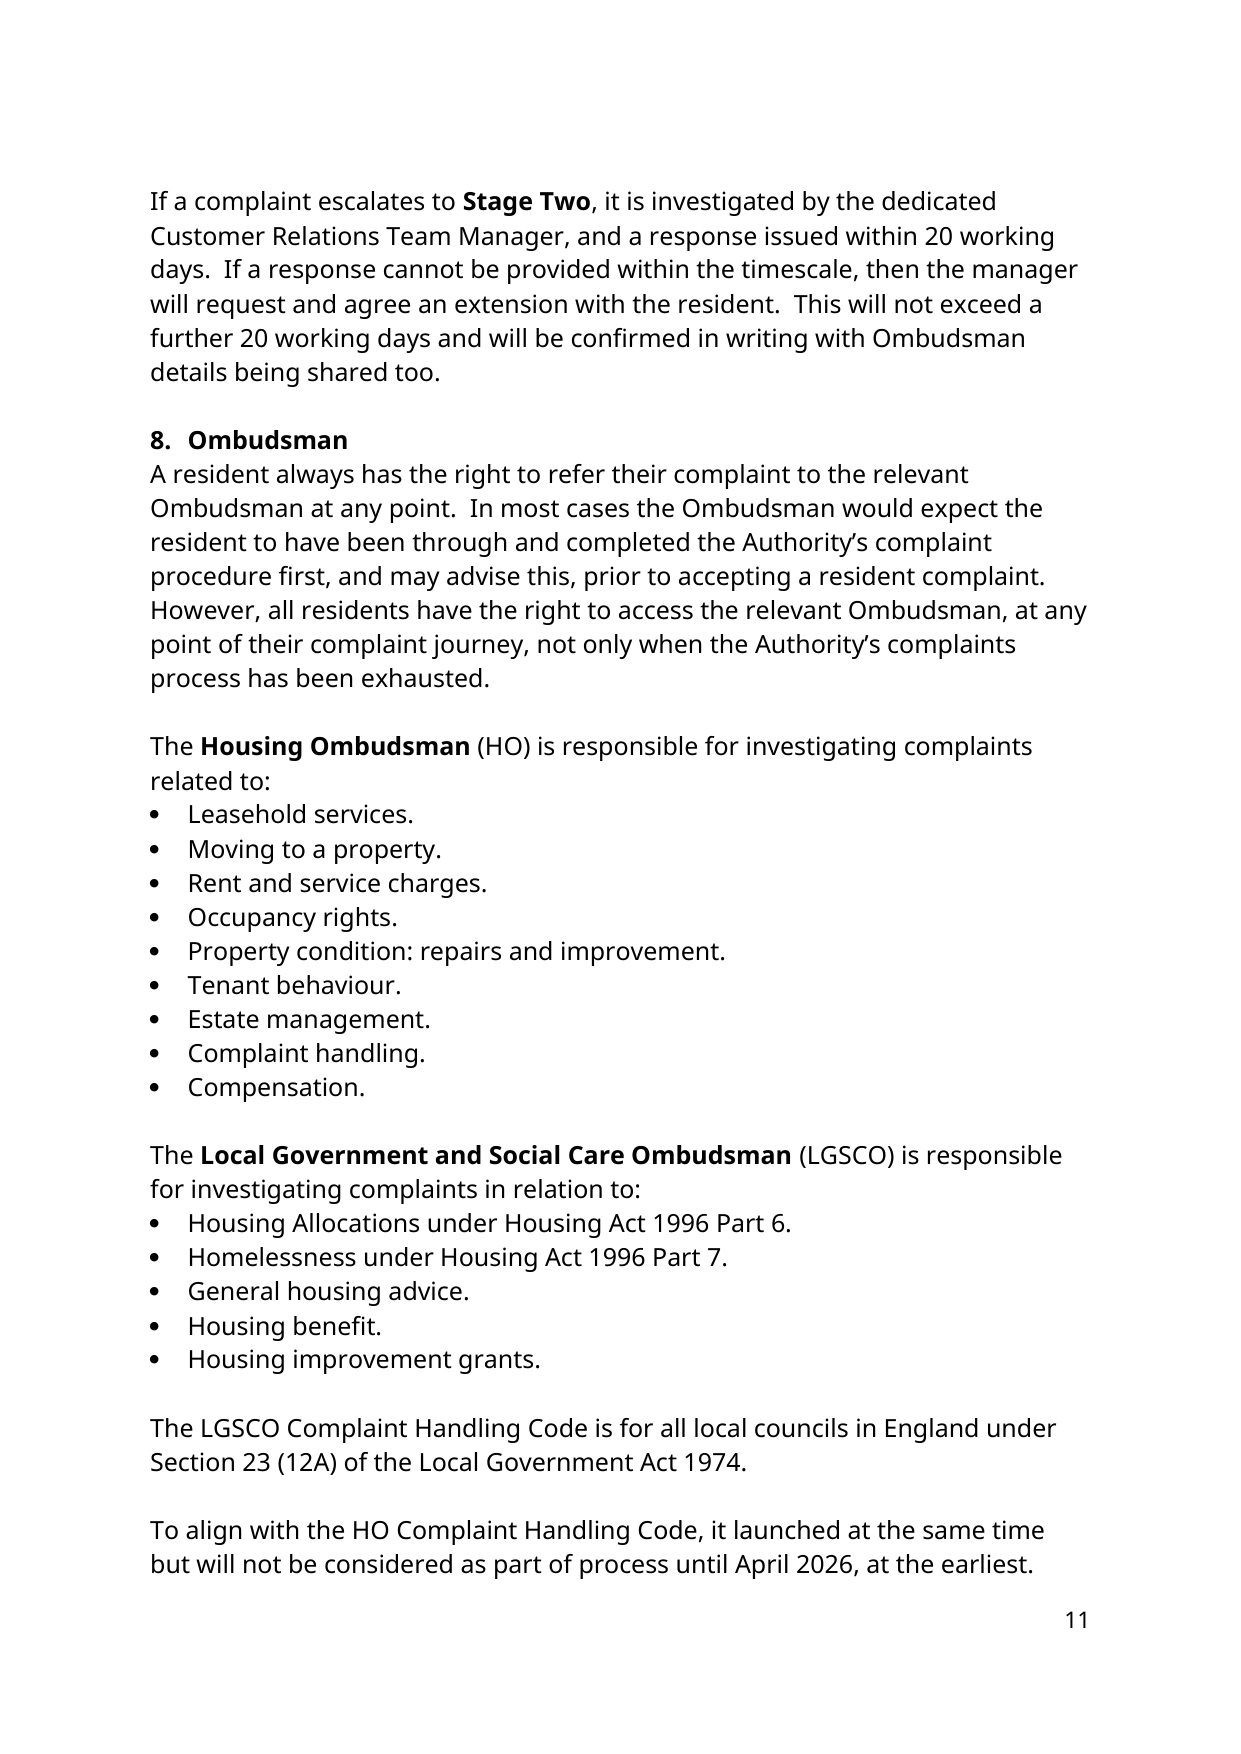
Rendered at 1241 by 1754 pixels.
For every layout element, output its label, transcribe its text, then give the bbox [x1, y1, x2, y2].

text If a complaint escalates to Stage Two, it is investigated by the dedicated Customer Relations Team Manager, and a response issued within 20 working days. If a response cannot be provided within the timescale, then the manager will request and agree an extension with the resident. This will not exceed a further 20 working days and will be confirmed in writing with Ombudsman details being shared too. [150, 184, 1090, 388]
list Estate management. [150, 1002, 1090, 1036]
list Compensation. [150, 1070, 1090, 1104]
list Housing improvement grants. [150, 1342, 1090, 1376]
list Leasehold services. [150, 797, 1090, 831]
list Occupancy rights. [150, 899, 1090, 933]
list Complaint handling. [150, 1036, 1090, 1070]
text The Local Government and Social Care Ombudsman (LGSCO) is responsible for investigating complaints in relation to: [150, 1138, 1090, 1206]
list Homelessness under Housing Act 1996 Part 7. [150, 1240, 1090, 1274]
list Property condition: repairs and improvement. [150, 933, 1090, 967]
list Tenant behaviour. [150, 967, 1090, 1002]
list Rent and service charges. [150, 865, 1090, 899]
text A resident always has the right to refer their complaint to the relevant Ombudsman at any point. In most cases the Ombudsman would expect the resident to have been through and completed the Authority’s complaint procedure first, and may advise this, prior to accepting a resident complaint. [150, 457, 1090, 593]
list Housing benefit. [150, 1308, 1090, 1342]
list Moving to a property. [150, 831, 1090, 865]
text The LGSCO Complaint Handling Code is for all local councils in England under Section 23 (12A) of the Local Government Act 1974. [150, 1410, 1090, 1478]
list Ombudsman [150, 422, 1090, 457]
text To align with the HO Complaint Handling Code, it launched at the same time but will not be considered as part of process until April 2026, at the earliest. [150, 1512, 1090, 1581]
text The Housing Ombudsman (HO) is responsible for investigating complaints related to: [150, 729, 1090, 797]
text However, all residents have the right to access the relevant Ombudsman, at any point of their complaint journey, not only when the Authority’s complaints process has been exhausted. [150, 593, 1090, 695]
list Housing Allocations under Housing Act 1996 Part 6. [150, 1206, 1090, 1240]
list General housing advice. [150, 1274, 1090, 1308]
